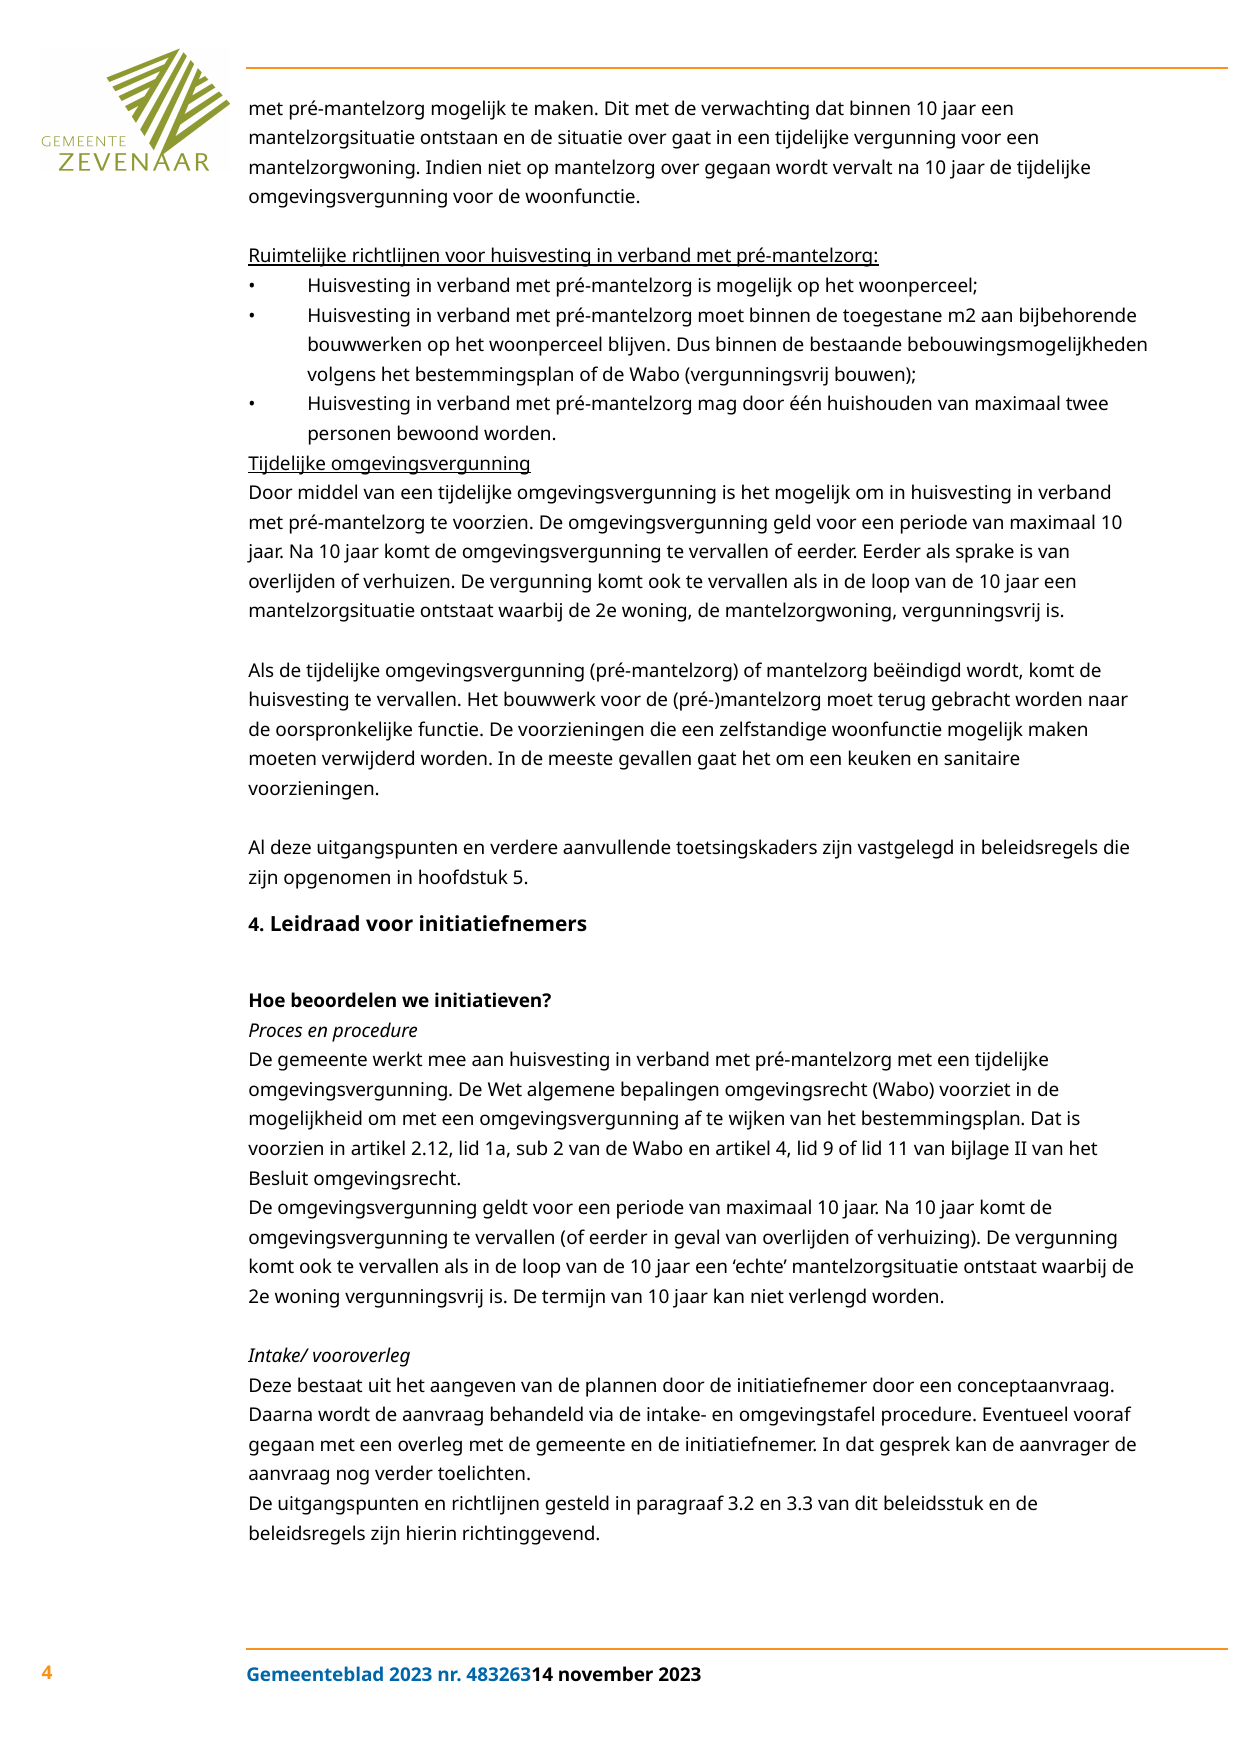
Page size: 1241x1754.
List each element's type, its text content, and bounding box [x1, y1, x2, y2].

text Deze bestaat uit het aangeven van de plannen door de initiatiefnemer door een conceptaanvraag. Daarna wordt de aanvraag behandeld via de intake- en omgevingstafel procedure. Eventueel vooraf gegaan met een overleg met de gemeente en de initiatiefnemer. In dat gesprek kan de aanvrager de aanvraag nog verder toelichten. [248, 1372, 1152, 1486]
text Proces en procedure [248, 1017, 1152, 1043]
text Hoe beoordelen we initiatieven? [248, 987, 1152, 1013]
text Ruimtelijke richtlijnen voor huisvesting in verband met pré-mantelzorg: [248, 243, 1152, 268]
text met pré-mantelzorg mogelijk te maken. Dit met de verwachting dat binnen 10 jaar een mantelzorgsituatie ontstaan en de situatie over gaat in een tijdelijke vergunning voor een mantelzorgwoning. Indien niet op mantelzorg over gegaan wordt vervalt na 10 jaar de tijdelijke omgevingsvergunning voor de woonfunctie. [248, 95, 1152, 209]
text 4. Leidraad voor initiatiefnemers [248, 909, 1152, 938]
list Huisvesting in verband met pré-mantelzorg is mogelijk op het woonperceel; [248, 272, 1152, 298]
text De gemeente werkt mee aan huisvesting in verband met pré-mantelzorg met een tijdelijke omgevingsvergunning. De Wet algemene bepalingen omgevingsrecht (Wabo) voorziet in de mogelijkheid om met een omgevingsvergunning af te wijken van het bestemmingsplan. Dat is voorzien in artikel 2.12, lid 1a, sub 2 van de Wabo en artikel 4, lid 9 of lid 11 van bijlage II van het Besluit omgevingsrecht. [248, 1046, 1152, 1191]
picture [41, 47, 231, 172]
text Al deze uitgangspunten en verdere aanvullende toetsingskaders zijn vastgelegd in beleidsregels die zijn opgenomen in hoofdstuk 5. [248, 834, 1152, 890]
text Tijdelijke omgevingsvergunning [248, 450, 1152, 476]
text De omgevingsvergunning geldt voor een periode van maximaal 10 jaar. Na 10 jaar komt de omgevingsvergunning te vervallen (of eerder in geval van overlijden of verhuizing). De vergunning komt ook te vervallen als in de loop van de 10 jaar een ‘echte’ mantelzorgsituatie ontstaat waarbij de 2e woning vergunningsvrij is. De termijn van 10 jaar kan niet verlengd worden. [248, 1194, 1152, 1309]
list Huisvesting in verband met pré-mantelzorg moet binnen de toegestane m2 aan bijbehorende bouwwerken op het woonperceel blijven. Dus binnen de bestaande bebouwingsmogelijkheden volgens het bestemmingsplan of de Wabo (vergunningsvrij bouwen); [248, 302, 1152, 387]
list Huisvesting in verband met pré-mantelzorg mag door één huishouden van maximaal twee personen bewoond worden. [248, 391, 1152, 446]
text Als de tijdelijke omgevingsvergunning (pré-mantelzorg) of mantelzorg beëindigd wordt, komt de huisvesting te vervallen. Het bouwwerk voor de (pré-)mantelzorg moet terug gebracht worden naar de oorspronkelijke functie. De voorzieningen die een zelfstandige woonfunctie mogelijk maken moeten verwijderd worden. In de meeste gevallen gaat het om een keuken en sanitaire voorzieningen. [248, 657, 1152, 801]
text Door middel van een tijdelijke omgevingsvergunning is het mogelijk om in huisvesting in verband met pré-mantelzorg te voorzien. De omgevingsvergunning geld voor een periode van maximaal 10 jaar. Na 10 jaar komt de omgevingsvergunning te vervallen of eerder. Eerder als sprake is van overlijden of verhuizen. De vergunning komt ook te vervallen als in de loop van de 10 jaar een mantelzorgsituatie ontstaat waarbij de 2e woning, de mantelzorgwoning, vergunningsvrij is. [248, 479, 1152, 623]
text Intake/ vooroverleg [248, 1342, 1152, 1368]
text De uitgangspunten en richtlijnen gesteld in paragraaf 3.2 en 3.3 van dit beleidsstuk en de beleidsregels zijn hierin richtinggevend. [248, 1490, 1152, 1546]
